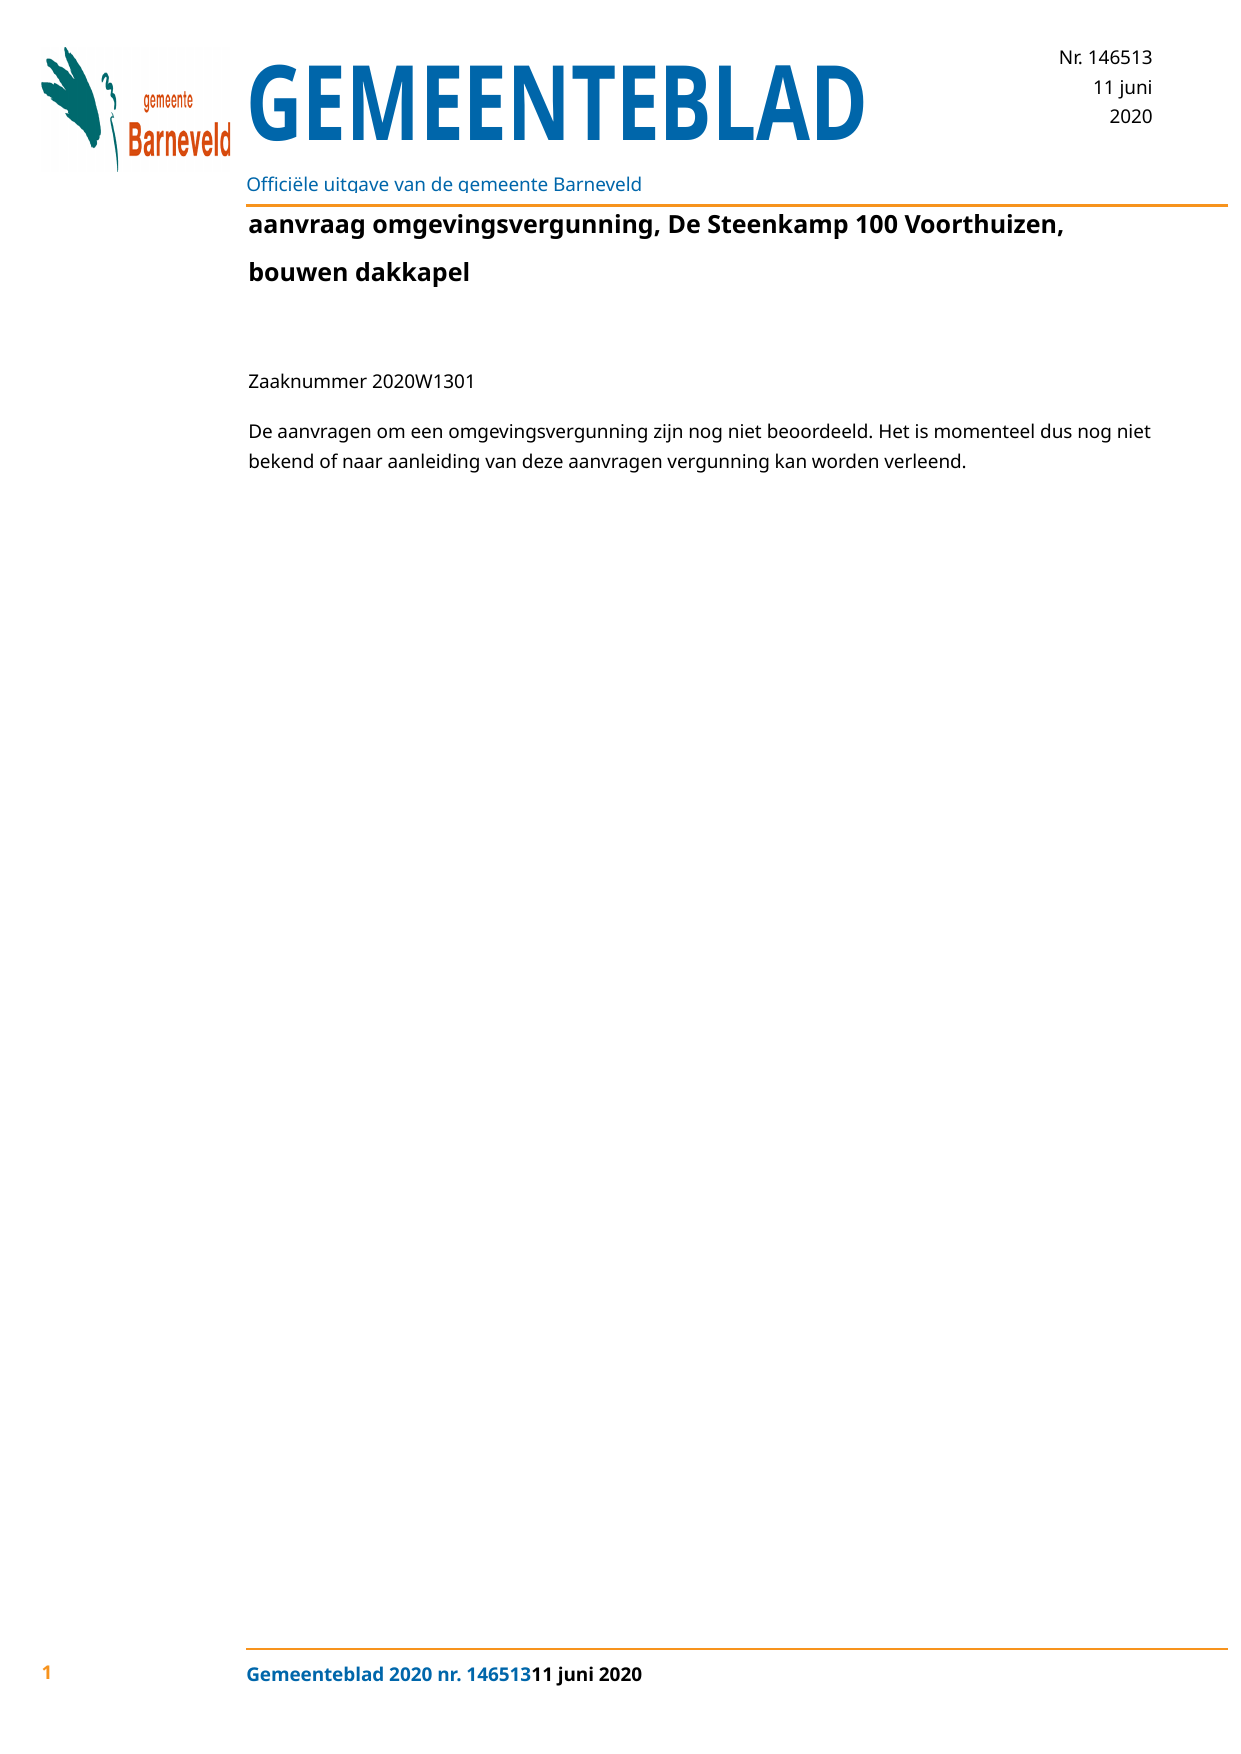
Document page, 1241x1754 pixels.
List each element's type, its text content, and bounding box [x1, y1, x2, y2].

text De aanvragen om een omgevingsvergunning zijn nog niet beoordeeld. Het is momenteel dus nog niet bekend of naar aanleiding van deze aanvragen vergunning kan worden verleend. [248, 419, 1152, 474]
picture [41, 47, 231, 172]
text Zaaknummer 2020W1301 [248, 368, 1152, 394]
text aanvraag omgevingsvergunning, De Steenkamp 100 Voorthuizen, bouwen dakkapel [248, 207, 1152, 288]
